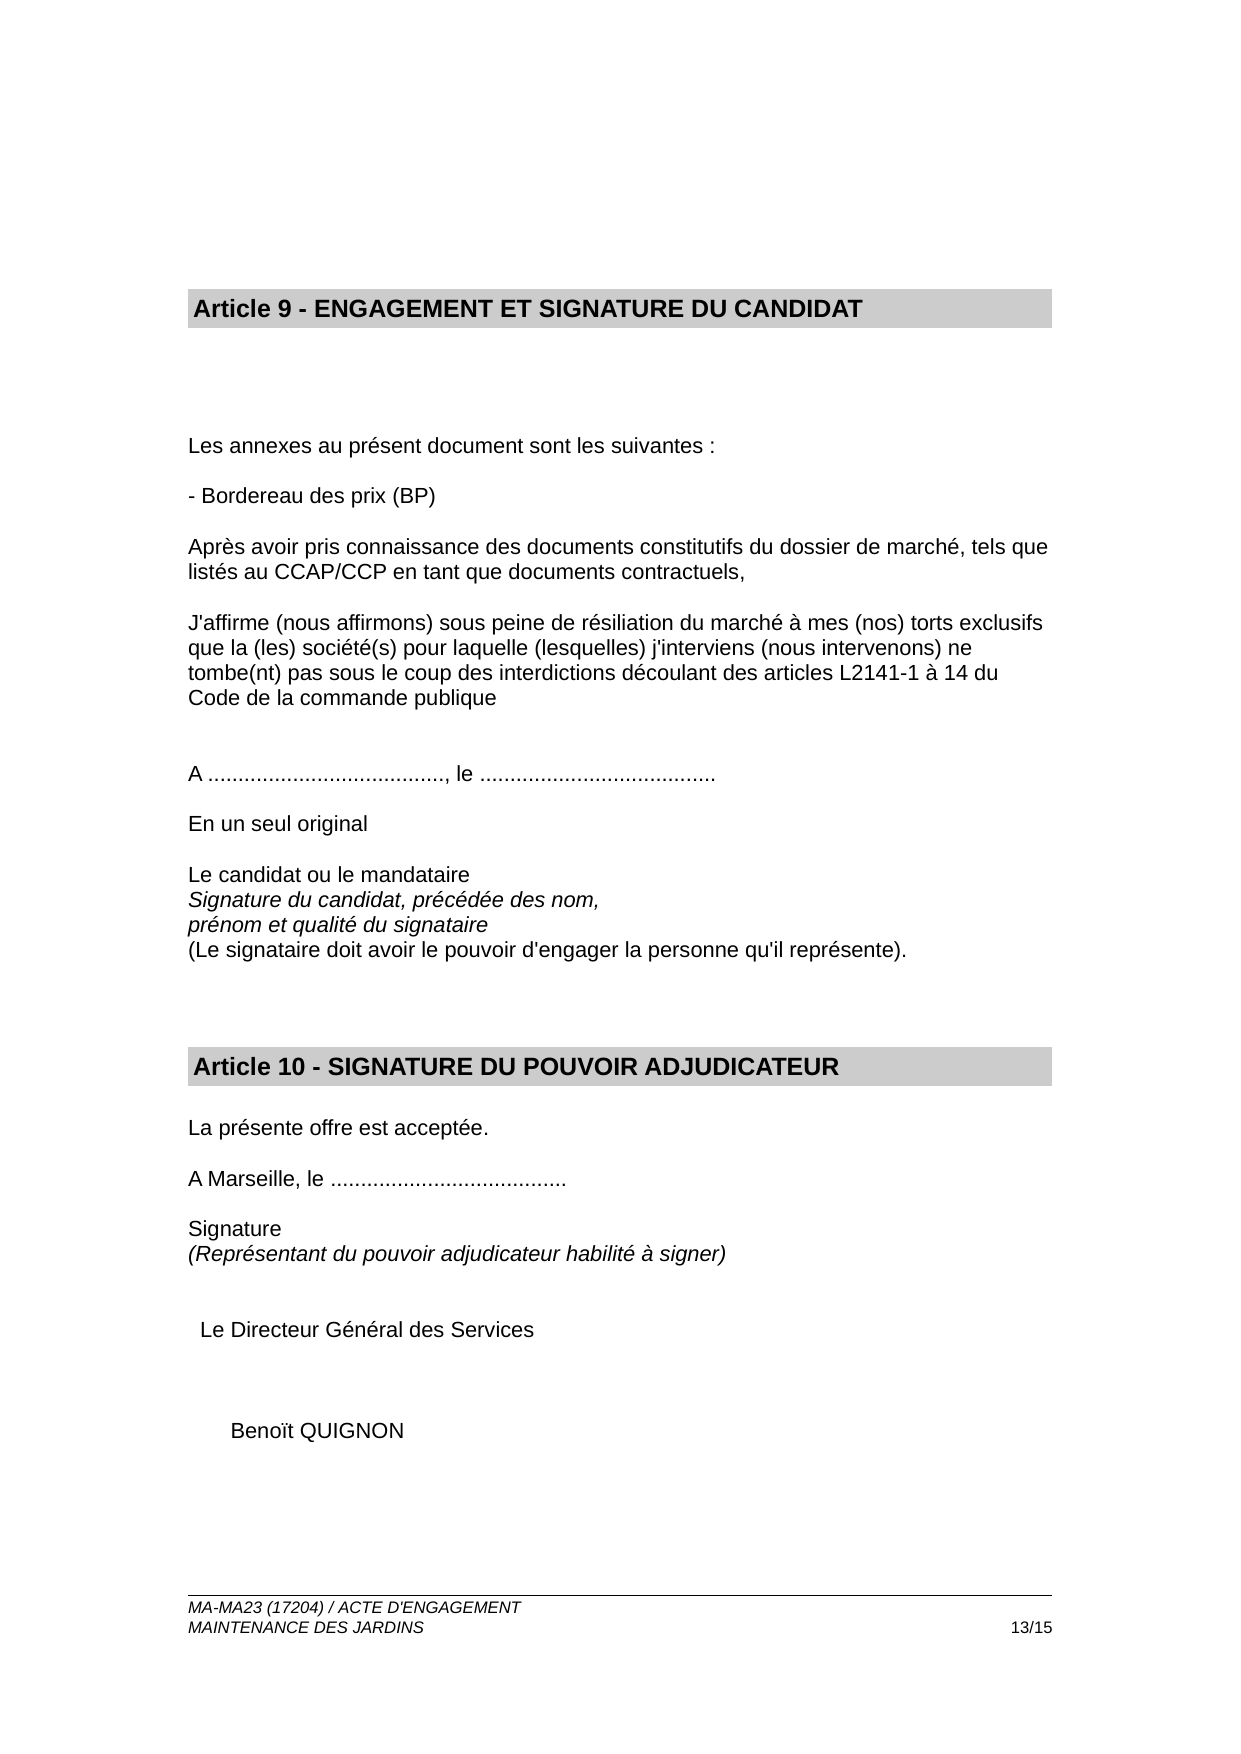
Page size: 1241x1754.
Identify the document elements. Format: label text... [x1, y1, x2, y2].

text J'affirme (nous affirmons) sous peine de résiliation du marché à mes (nos) torts exclusifs que la (les) société(s) pour laquelle (lesquelles) j'interviens (nous intervenons) ne tombe(nt) pas sous le coup des interdictions découlant des articles L2141-1 à 14 du Code de la commande publique [188, 609, 1052, 710]
text En un seul original [188, 811, 1052, 836]
text Signature [188, 1216, 1052, 1241]
text prénom et qualité du signataire [188, 912, 1052, 937]
subtitle ENGAGEMENT ET SIGNATURE DU CANDIDAT [190, 291, 1050, 326]
text Les annexes au présent document sont les suivantes : [188, 433, 1052, 458]
text Signature du candidat, précédée des nom, [188, 887, 1052, 912]
text A ......................................., le ....................................... [188, 761, 1052, 786]
text Après avoir pris connaissance des documents constitutifs du dossier de marché, tels que listés au CCAP/CCP en tant que documents contractuels, [188, 534, 1052, 584]
text (Représentant du pouvoir adjudicateur habilité à signer) [188, 1241, 1052, 1266]
text Le candidat ou le mandataire [188, 861, 1052, 887]
text A Marseille, le ....................................... [188, 1165, 1052, 1191]
text Benoït QUIGNON [188, 1417, 1052, 1443]
text Le Directeur Général des Services [188, 1317, 1052, 1342]
text La présente offre est acceptée. [188, 1115, 1052, 1140]
text - Bordereau des prix (BP) [188, 483, 1052, 508]
text (Le signataire doit avoir le pouvoir d'engager la personne qu'il représente). [188, 937, 1052, 962]
subtitle SIGNATURE DU POUVOIR ADJUDICATEUR [190, 1049, 1050, 1083]
